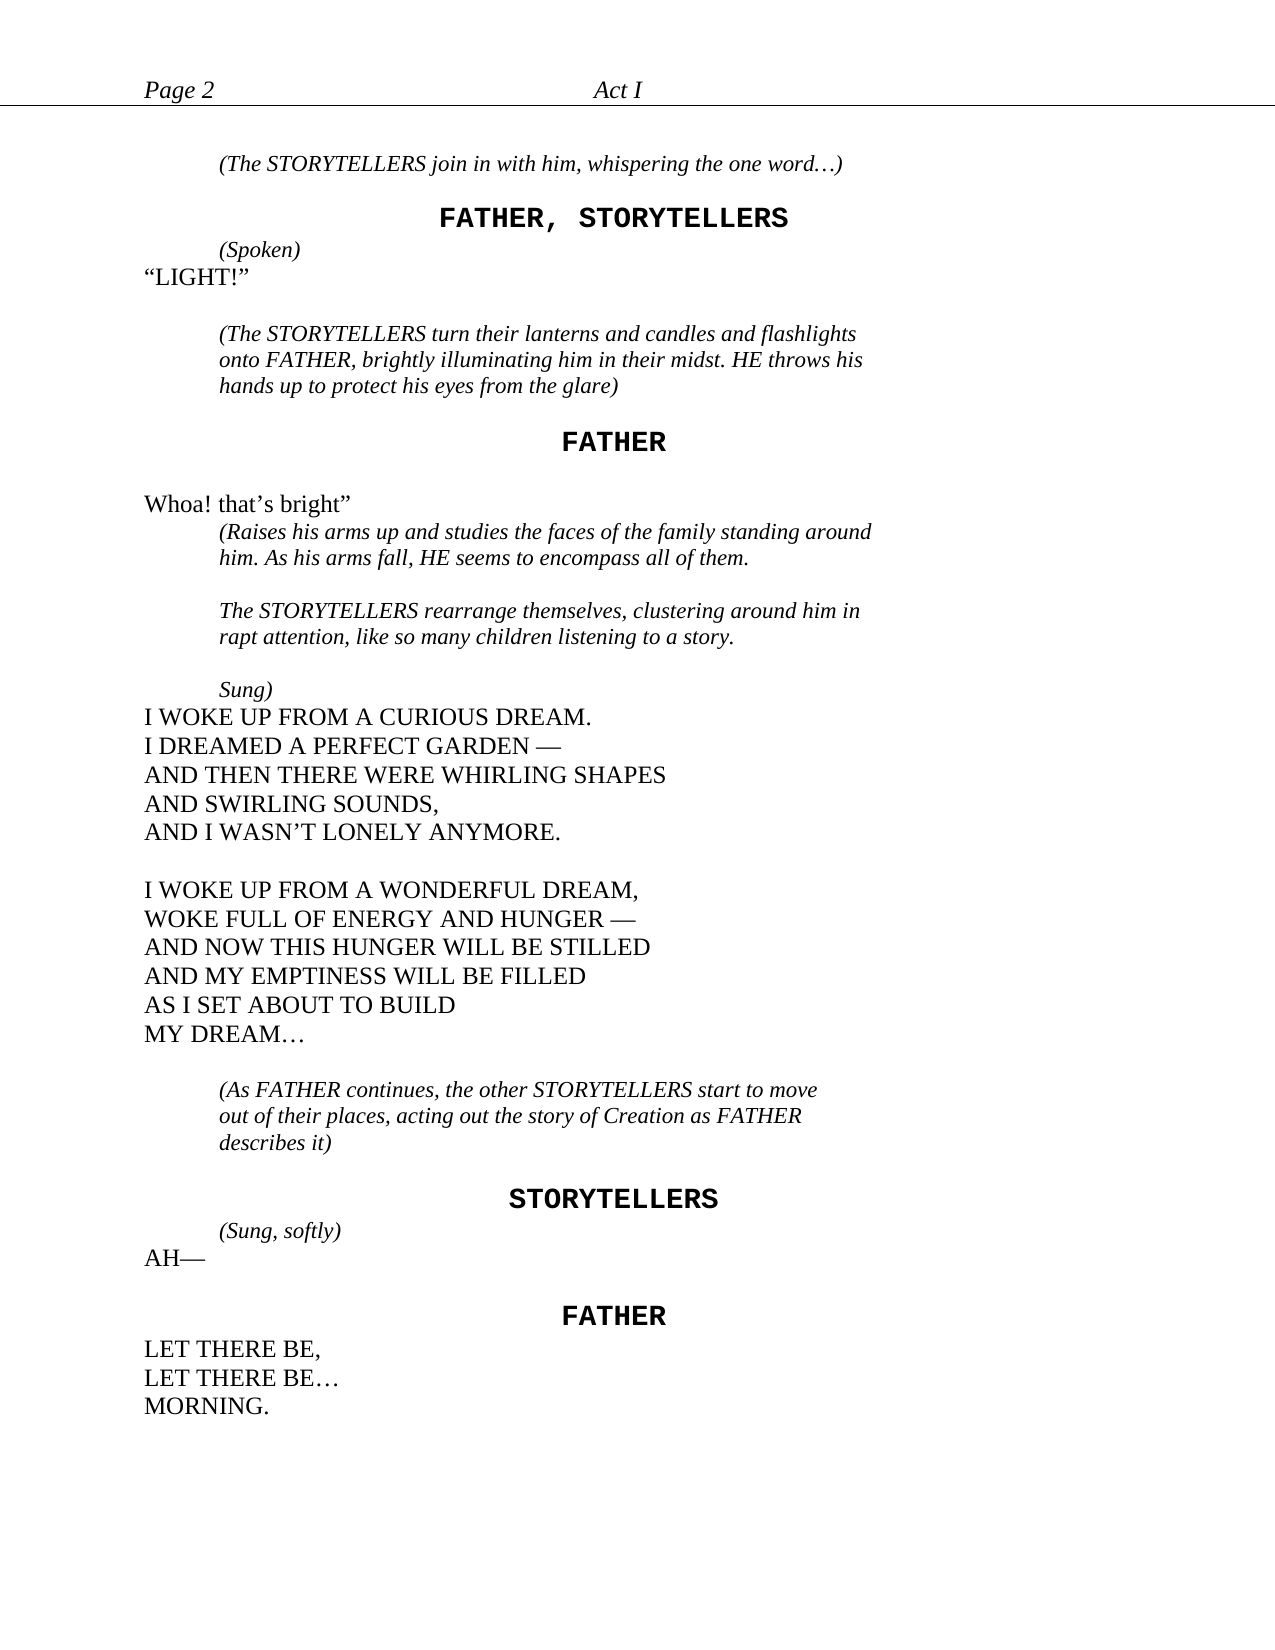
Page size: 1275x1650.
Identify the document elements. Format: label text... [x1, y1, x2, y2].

text I DREAMED A PERFECT GARDEN — [144, 731, 1083, 760]
text AND SWIRLING SOUNDS, [144, 789, 1083, 817]
text MORNING. [144, 1391, 1083, 1420]
text AND MY EMPTINESS WILL BE FILLED [144, 961, 1083, 990]
text I WOKE UP FROM A CURIOUS DREAM. [144, 702, 1083, 731]
subtitle FATHER [144, 427, 1083, 460]
text LET THERE BE, [144, 1334, 1083, 1363]
text AND I WASN’T LONELY ANYMORE. [144, 817, 1083, 846]
text LET THERE BE… [144, 1363, 1083, 1391]
text AS I SET ABOUT TO BUILD [144, 990, 1083, 1019]
subtitle FATHER [144, 1301, 1083, 1334]
text (As FATHER continues, the other STORYTELLERS start to move [144, 1076, 1083, 1102]
text (The STORYTELLERS join in with him, whispering the one word…) [144, 150, 1083, 176]
text (The STORYTELLERS turn their lanterns and candles and flashlights [144, 319, 1083, 346]
text him. As his arms fall, HE seems to encompass all of them. [144, 544, 1083, 571]
text (Spoken) [144, 236, 1083, 262]
text MY DREAM… [144, 1019, 1083, 1047]
text hands up to protect his eyes from the glare) [144, 372, 1083, 399]
text AH— [144, 1243, 1083, 1272]
text (Sung, softly) [144, 1217, 1083, 1243]
text rapt attention, like so many children listening to a story. [144, 623, 1083, 650]
text onto FATHER, brightly illuminating him in their midst. HE throws his [144, 346, 1083, 372]
text AND NOW THIS HUNGER WILL BE STILLED [144, 932, 1083, 961]
text (Raises his arms up and studies the faces of the family standing around [144, 518, 1083, 544]
text “LIGHT!” [144, 262, 1083, 291]
subtitle FATHER, STORYTELLERS [144, 203, 1083, 236]
text out of their places, acting out the story of Creation as FATHER [144, 1102, 1083, 1129]
text describes it) [144, 1129, 1083, 1155]
text AND THEN THERE WERE WHIRLING SHAPES [144, 760, 1083, 789]
text Whoa! that’s bright” [144, 489, 1083, 518]
text Sung) [144, 676, 1083, 702]
subtitle STORYTELLERS [144, 1184, 1083, 1217]
text I WOKE UP FROM A WONDERFUL DREAM, [144, 875, 1083, 904]
text The STORYTELLERS rearrange themselves, clustering around him in [144, 597, 1083, 623]
text WOKE FULL OF ENERGY AND HUNGER — [144, 904, 1083, 932]
